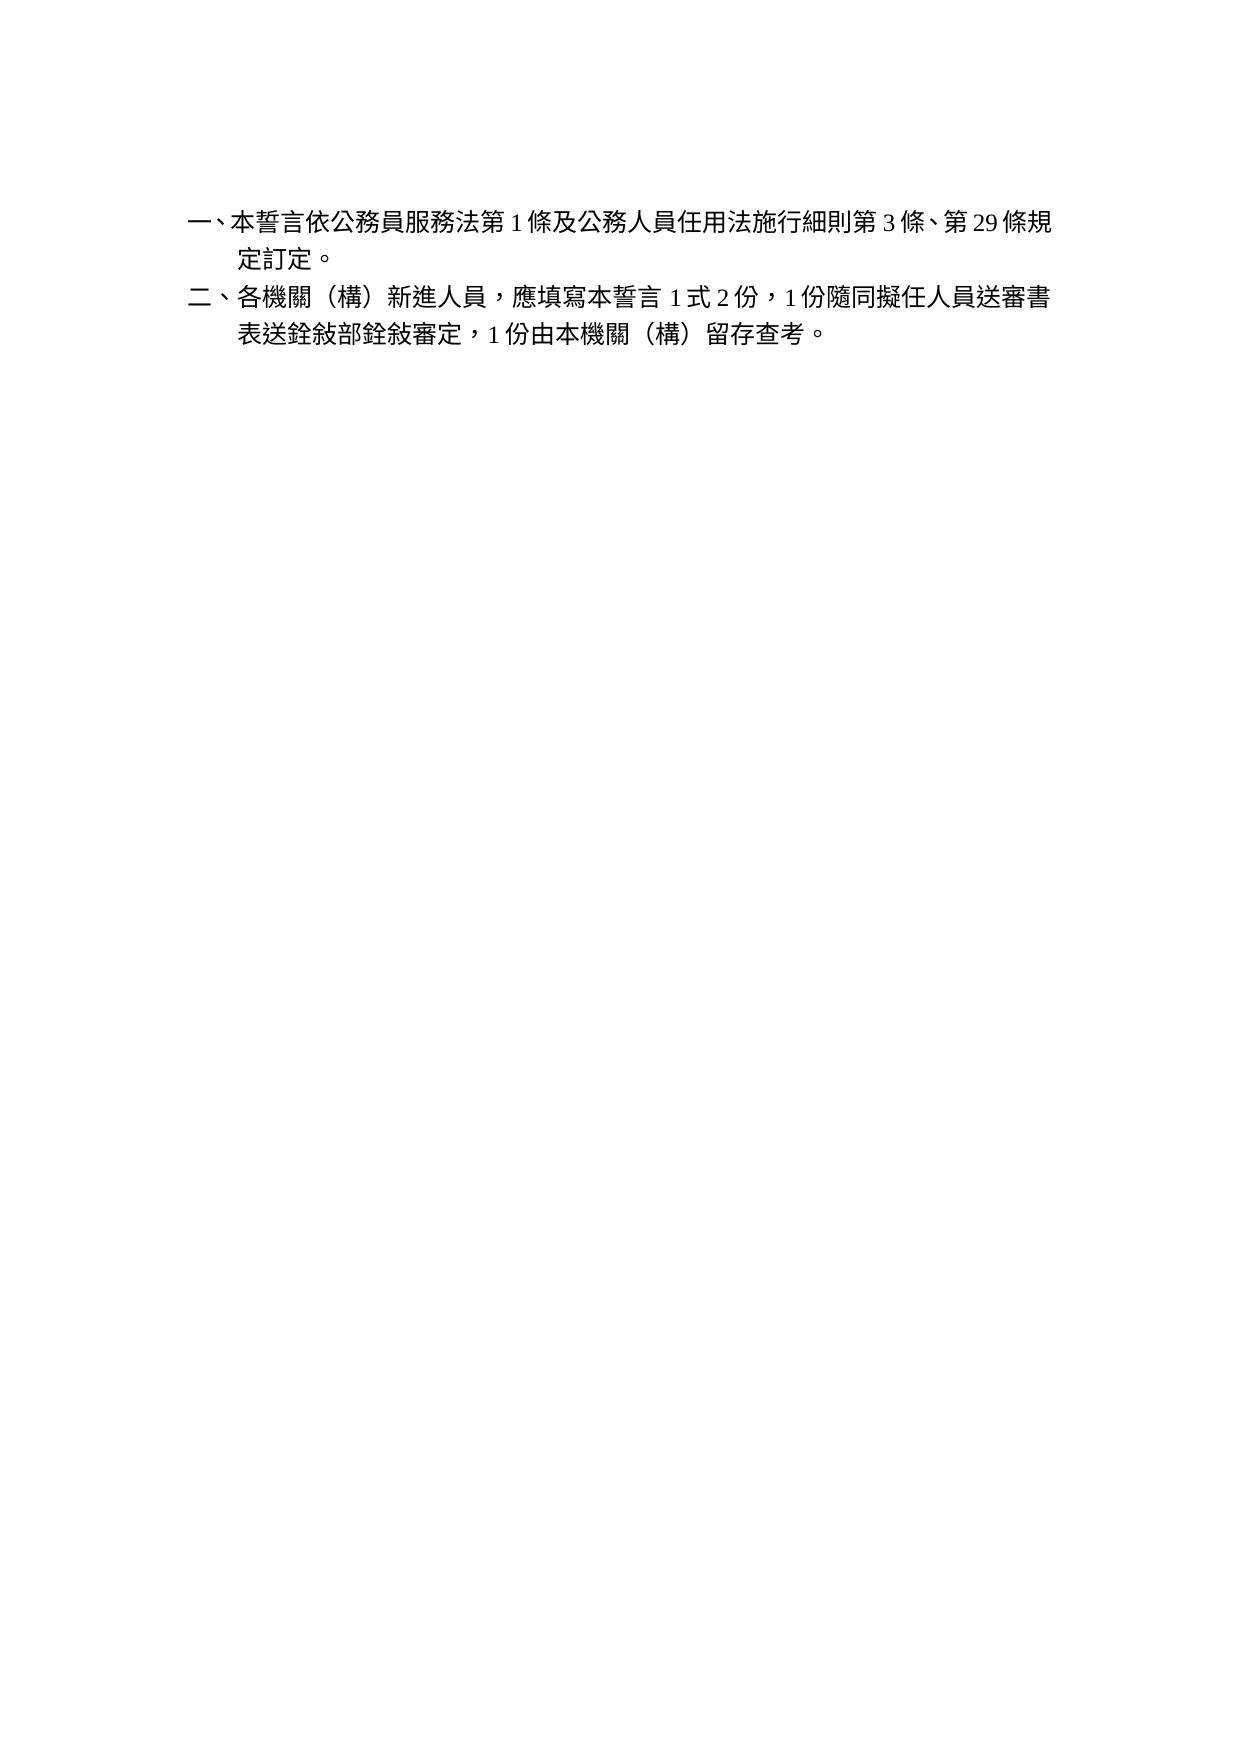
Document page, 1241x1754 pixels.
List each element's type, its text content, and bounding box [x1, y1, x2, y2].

text 一、本誓言依公務員服務法第1條及公務人員任用法施行細則第3條、第29條規定訂定。 [187, 202, 1053, 277]
text 二、各機關（構）新進人員，應填寫本誓言1式2份，1份隨同擬任人員送審書表送銓敍部銓敍審定，1份由本機關（構）留存查考。 [187, 277, 1053, 352]
